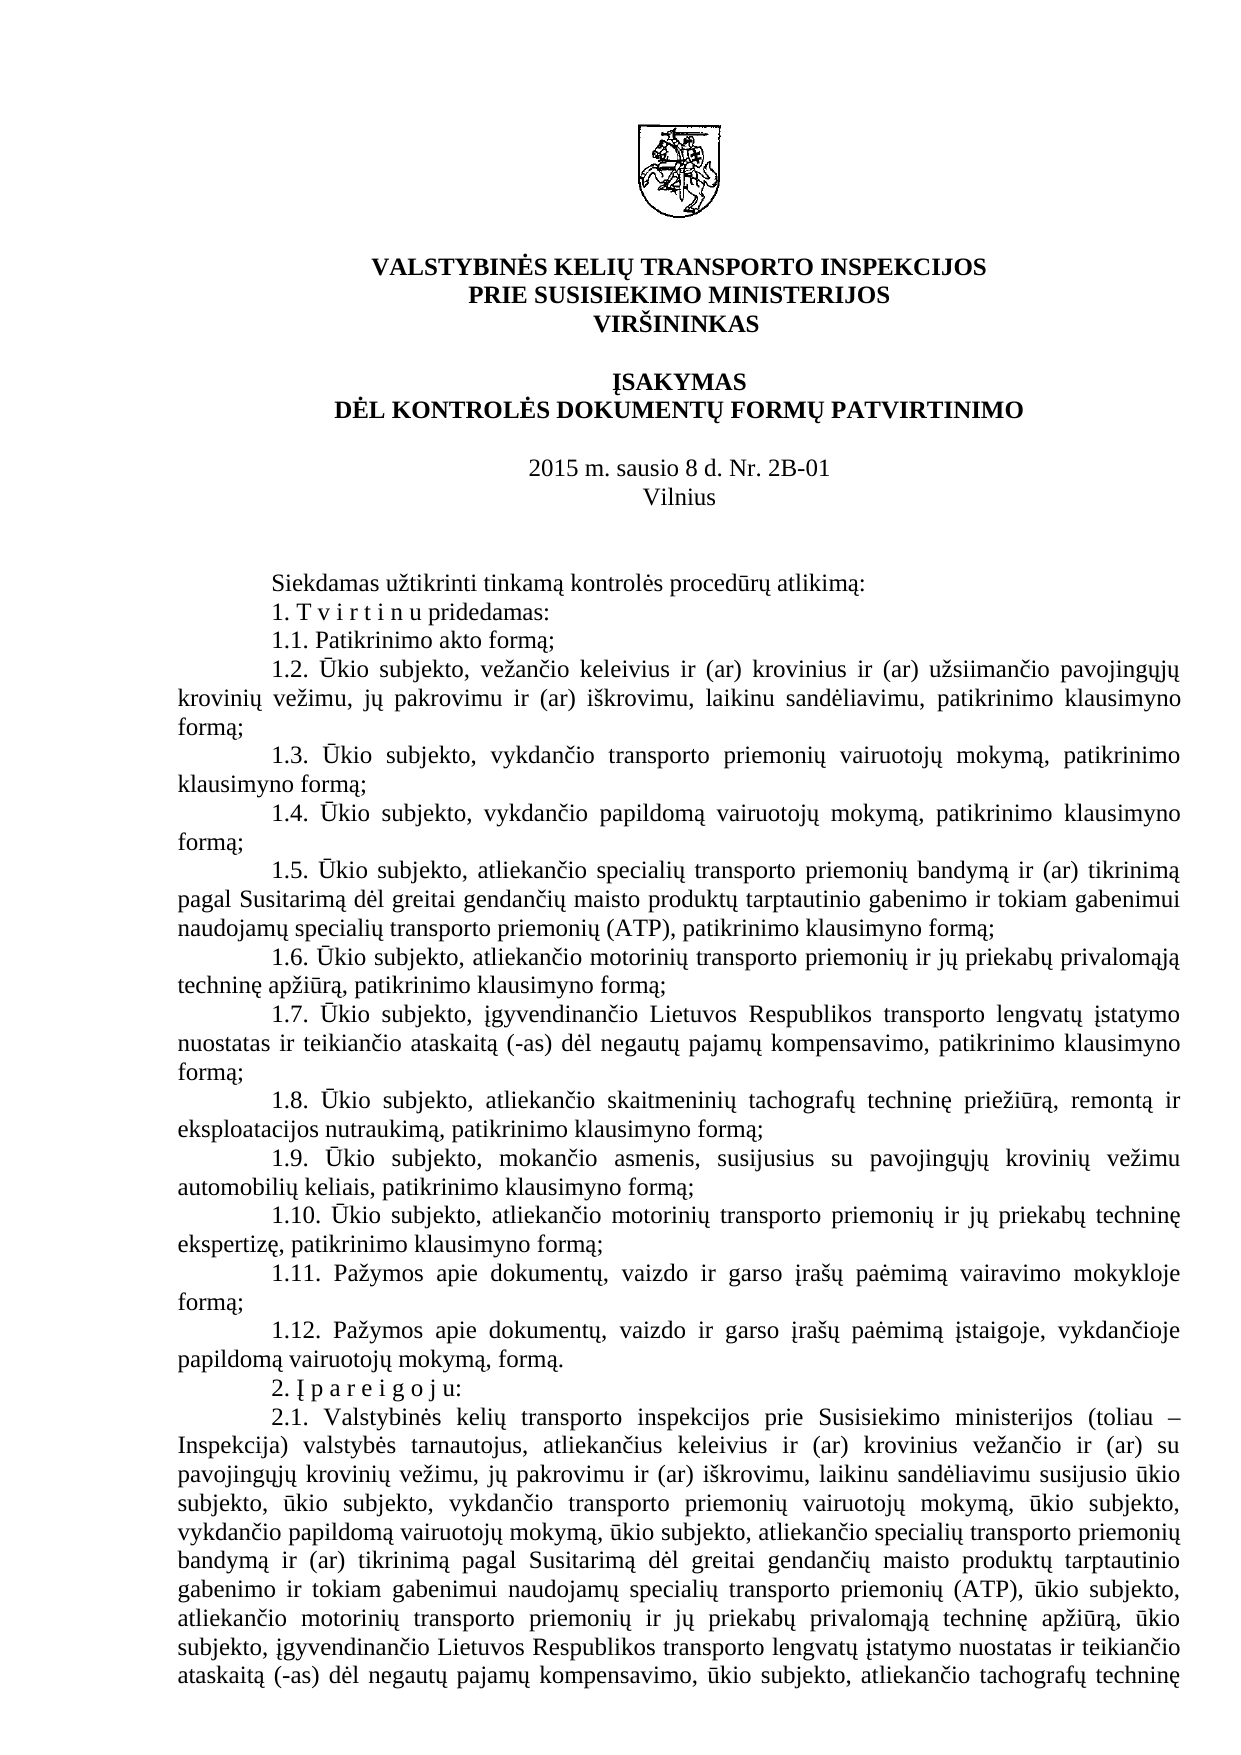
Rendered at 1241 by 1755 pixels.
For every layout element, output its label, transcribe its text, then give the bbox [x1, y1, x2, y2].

text 2. Į p a r e i g o j u: [177, 1373, 1181, 1402]
text 2.1. Valstybinės kelių transporto inspekcijos prie Susisiekimo ministerijos (toliau – Inspekcija) valstybės tarnautojus, atliekančius keleivius ir (ar) krovinius vežančio ir (ar) su pavojingųjų krovinių vežimu, jų pakrovimu ir (ar) iškrovimu, laikinu sandėliavimu susijusio ūkio subjekto, ūkio subjekto, vykdančio transporto priemonių vairuotojų mokymą, ūkio subjekto, vykdančio papildomą vairuotojų mokymą, ūkio subjekto, atliekančio specialių transporto priemonių bandymą ir (ar) tikrinimą pagal Susitarimą dėl greitai gendančių maisto produktų tarptautinio gabenimo ir tokiam gabenimui naudojamų specialių transporto priemonių (ATP), ūkio subjekto, atliekančio motorinių transporto priemonių ir jų priekabų privalomąją techninę apžiūrą, ūkio subjekto, įgyvendinančio Lietuvos Respublikos transporto lengvatų įstatymo nuostatas ir teikiančio ataskaitą (-as) dėl negautų pajamų kompensavimo, ūkio subjekto, atliekančio tachografų techninę [177, 1402, 1181, 1689]
text Vilnius [177, 482, 1181, 510]
text 1.10. Ūkio subjekto, atliekančio motorinių transporto priemonių ir jų priekabų techninę ekspertizę, patikrinimo klausimyno formą; [177, 1200, 1181, 1258]
text 1.9. Ūkio subjekto, mokančio asmenis, susijusius su pavojingųjų krovinių vežimu automobilių keliais, patikrinimo klausimyno formą; [177, 1143, 1181, 1200]
text ĮSAKYMAS [177, 367, 1181, 395]
text 1.5. Ūkio subjekto, atliekančio specialių transporto priemonių bandymą ir (ar) tikrinimą pagal Susitarimą dėl greitai gendančių maisto produktų tarptautinio gabenimo ir tokiam gabenimui naudojamų specialių transporto priemonių (ATP), patikrinimo klausimyno formą; [177, 855, 1181, 942]
text 1.1. Patikrinimo akto formą; [177, 625, 1181, 654]
text DĖL KONTROLĖS DOKUMENTŲ FORMŲ PATVIRTINIMO [177, 395, 1181, 424]
text 1.12. Pažymos apie dokumentų, vaizdo ir garso įrašų paėmimą įstaigoje, vykdančioje papildomą vairuotojų mokymą, formą. [177, 1315, 1181, 1373]
text 1.8. Ūkio subjekto, atliekančio skaitmeninių tachografų techninę priežiūrą, remontą ir eksploatacijos nutraukimą, patikrinimo klausimyno formą; [177, 1085, 1181, 1143]
text 1. T v i r t i n u pridedamas: [177, 597, 1181, 625]
text 1.2. Ūkio subjekto, vežančio keleivius ir (ar) krovinius ir (ar) užsiimančio pavojingųjų krovinių vežimu, jų pakrovimu ir (ar) iškrovimu, laikinu sandėliavimu, patikrinimo klausimyno formą; [177, 654, 1181, 740]
text 1.4. Ūkio subjekto, vykdančio papildomą vairuotojų mokymą, patikrinimo klausimyno formą; [177, 798, 1181, 855]
text Siekdamas užtikrinti tinkamą kontrolės procedūrų atlikimą: [177, 568, 1181, 597]
text VALSTYBINĖS KELIŲ TRANSPORTO INSPEKCIJOS [177, 252, 1181, 280]
text 1.7. Ūkio subjekto, įgyvendinančio Lietuvos Respublikos transporto lengvatų įstatymo nuostatas ir teikiančio ataskaitą (-as) dėl negautų pajamų kompensavimo, patikrinimo klausimyno formą; [177, 999, 1181, 1085]
text VIRŠININKAS [177, 309, 1181, 338]
text 1.3. Ūkio subjekto, vykdančio transporto priemonių vairuotojų mokymą, patikrinimo klausimyno formą; [177, 740, 1181, 798]
text 2015 m. sausio 8 d. Nr. 2B-01 [177, 453, 1181, 482]
text 1.6. Ūkio subjekto, atliekančio motorinių transporto priemonių ir jų priekabų privalomąją techninę apžiūrą, patikrinimo klausimyno formą; [177, 942, 1181, 999]
text 1.11. Pažymos apie dokumentų, vaizdo ir garso įrašų paėmimą vairavimo mokykloje formą; [177, 1258, 1181, 1315]
text PRIE SUSISIEKIMO MINISTERIJOS [177, 280, 1181, 309]
